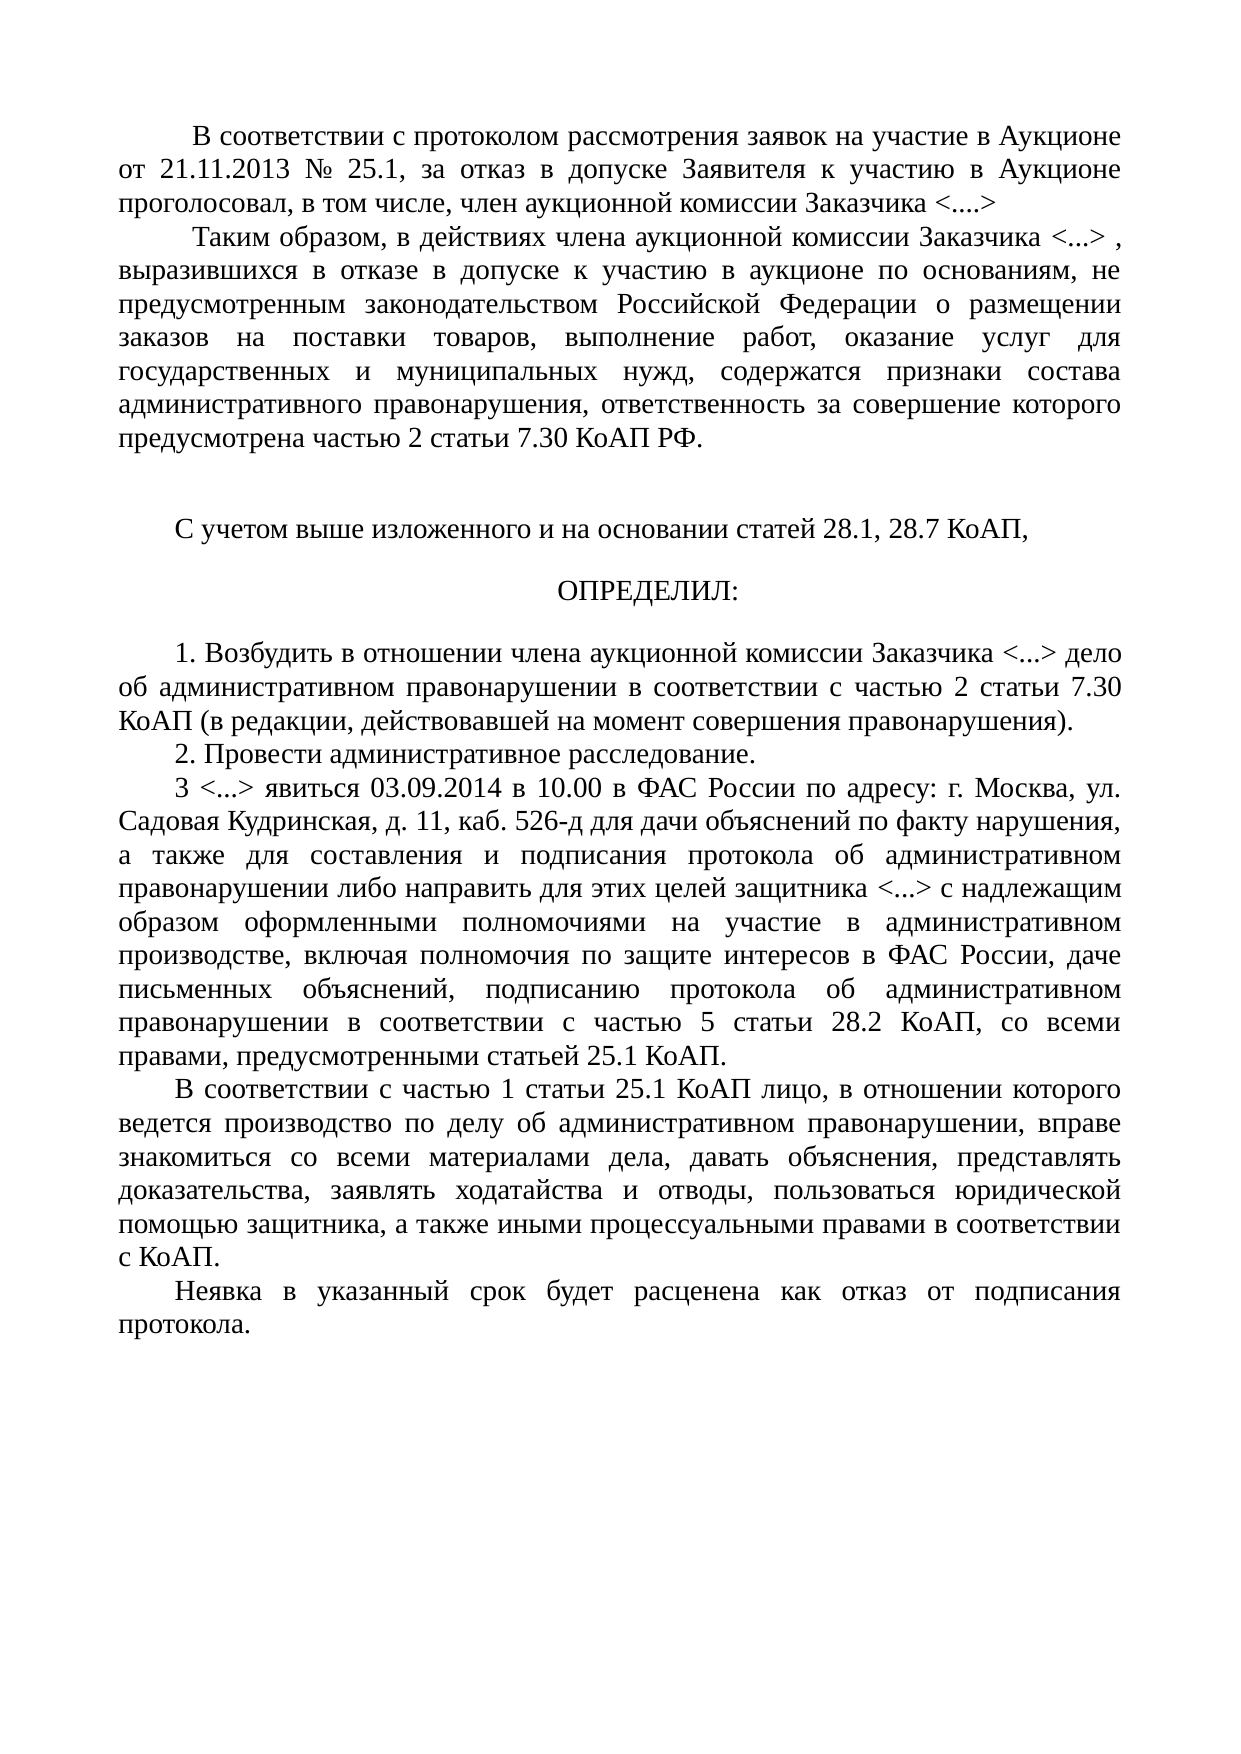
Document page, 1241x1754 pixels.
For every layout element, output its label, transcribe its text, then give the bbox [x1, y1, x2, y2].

text 2. Провести административное расследование. [118, 736, 1122, 770]
text ОПРЕДЕЛИЛ: [118, 573, 1122, 607]
text Неявка в указанный срок будет расценена как отказ от подписания протокола. [118, 1273, 1122, 1340]
text В соответствии с частью 1 статьи 25.1 КоАП лицо, в отношении которого ведется производство по делу об административном правонарушении, вправе знакомиться со всеми материалами дела, давать объяснения, представлять доказательства, заявлять ходатайства и отводы, пользоваться юридической помощью защитника, а также иными процессуальными правами в соответствии с КоАП. [118, 1072, 1122, 1273]
text С учетом выше изложенного и на основании статей 28.1, 28.7 КоАП, [118, 511, 1122, 544]
text В соответствии с протоколом рассмотрения заявок на участие в Аукционе от 21.11.2013 № 25.1, за отказ в допуске Заявителя к участию в Аукционе проголосовал, в том числе, член аукционной комиссии Заказчика <....> [118, 118, 1122, 219]
text Таким образом, в действиях члена аукционной комиссии Заказчика <...> , выразившихся в отказе в допуске к участию в аукционе по основаниям, не предусмотренным законодательством Российской Федерации о размещении заказов на поставки товаров, выполнение работ, оказание услуг для государственных и муниципальных нужд, содержатся признаки состава административного правонарушения, ответственность за совершение которого предусмотрена частью 2 статьи 7.30 КоАП РФ. [118, 219, 1122, 453]
text 1. Возбудить в отношении члена аукционной комиссии Заказчика <...> дело об административном правонарушении в соответствии с частью 2 статьи 7.30 КоАП (в редакции, действовавшей на момент совершения правонарушения). [118, 636, 1122, 736]
text 3 <...> явиться 03.09.2014 в 10.00 в ФАС России по адресу: г. Москва, ул. Садовая Кудринская, д. 11, каб. 526-д для дачи объяснений по факту нарушения, а также для составления и подписания протокола об административном правонарушении либо направить для этих целей защитника <...> с надлежащим образом оформленными полномочиями на участие в административном производстве, включая полномочия по защите интересов в ФАС России, даче письменных объяснений, подписанию протокола об административном правонарушении в соответствии с частью 5 статьи 28.2 КоАП, со всеми правами, предусмотренными статьей 25.1 КоАП. [118, 770, 1122, 1072]
